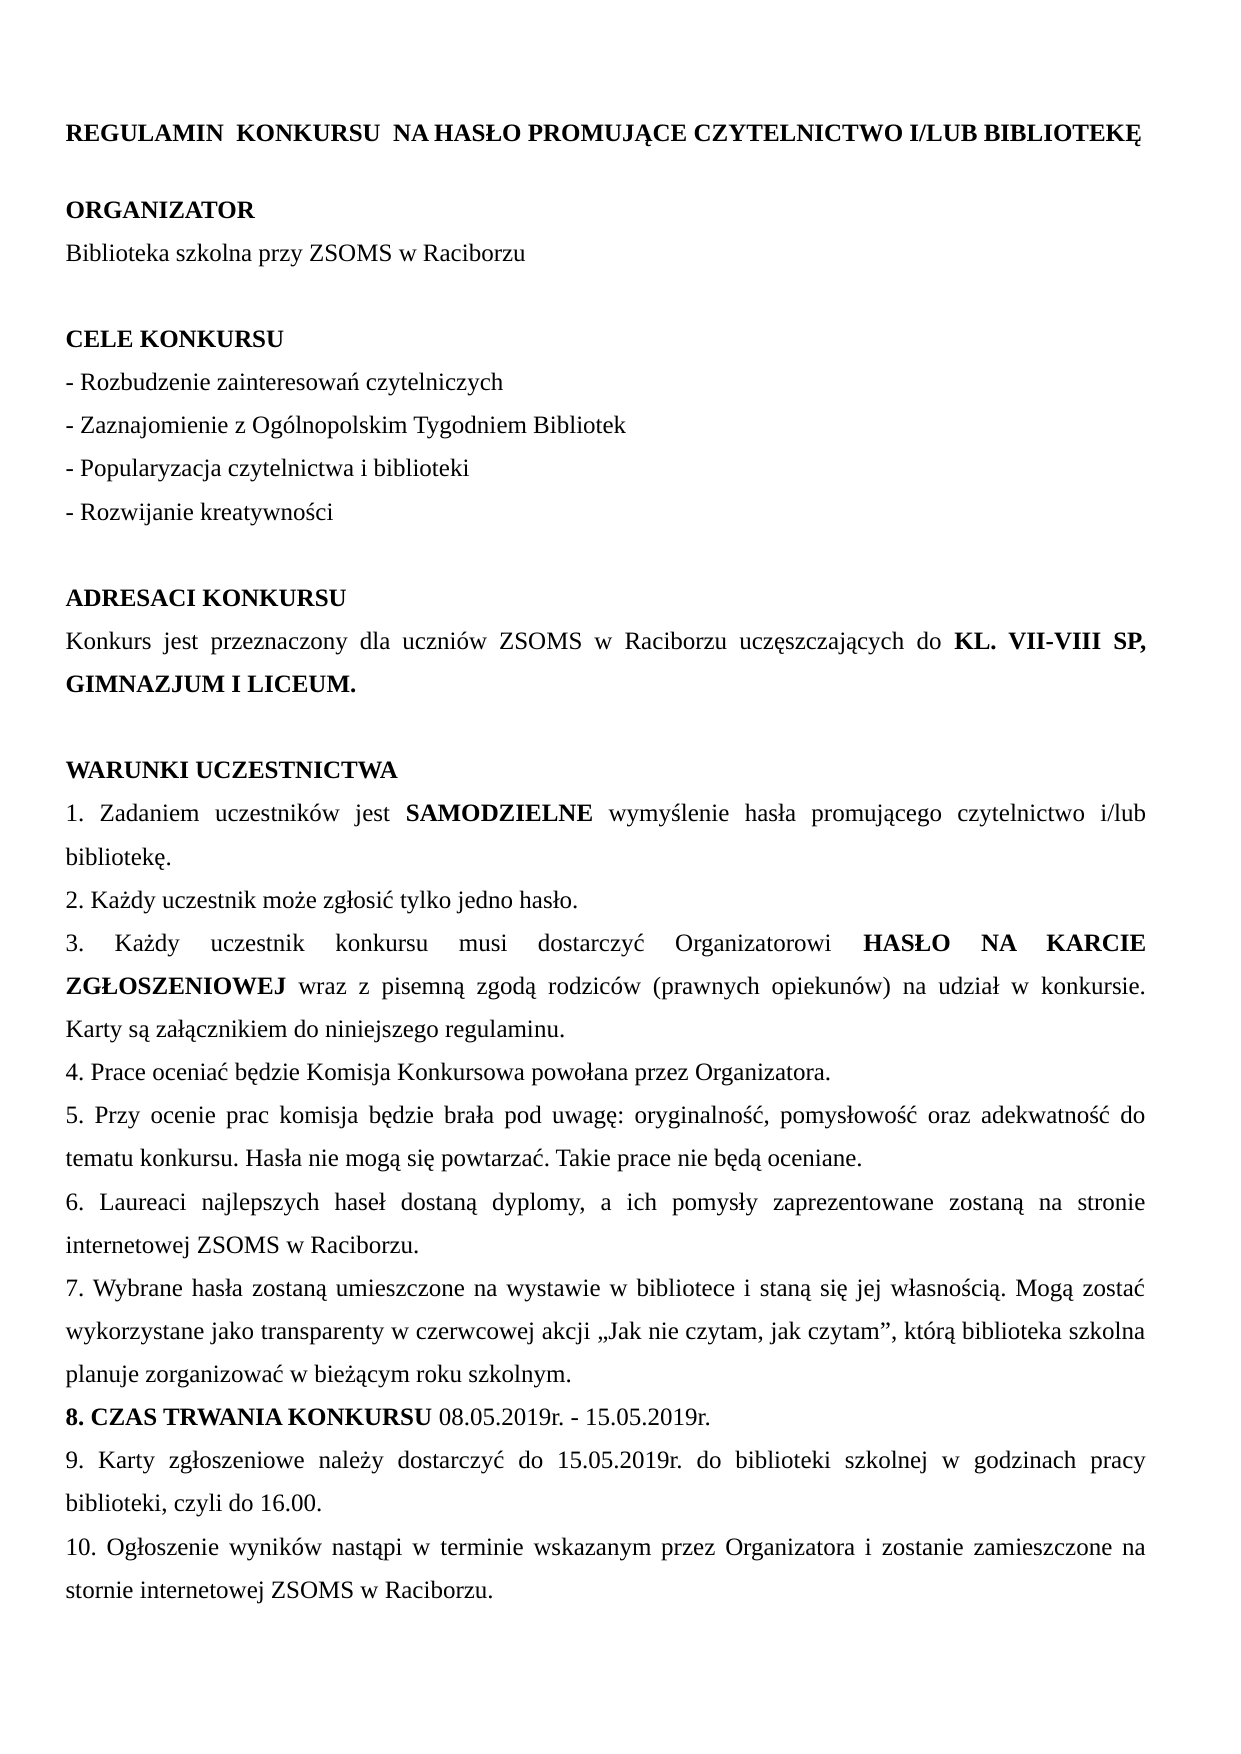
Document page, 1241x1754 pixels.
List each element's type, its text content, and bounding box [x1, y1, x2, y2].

text Konkurs jest przeznaczony dla uczniów ZSOMS w Raciborzu uczęszczających do KL. VII-VIII SP, GIMNAZJUM I LICEUM. [65, 626, 1146, 698]
text 3. Każdy uczestnik konkursu musi dostarczyć Organizatorowi HASŁO NA KARCIE ZGŁOSZENIOWEJ wraz z pisemną zgodą rodziców (prawnych opiekunów) na udział w konkursie. Karty są załącznikiem do niniejszego regulaminu. [65, 928, 1146, 1043]
text 5. Przy ocenie prac komisja będzie brała pod uwagę: oryginalność, pomysłowość oraz adekwatność do tematu konkursu. Hasła nie mogą się powtarzać. Takie prace nie będą oceniane. [65, 1100, 1146, 1172]
text ORGANIZATOR [65, 195, 1146, 223]
text 7. Wybrane hasła zostaną umieszczone na wystawie w bibliotece i staną się jej własnością. Mogą zostać wykorzystane jako transparenty w czerwcowej akcji „Jak nie czytam, jak czytam”, którą biblioteka szkolna planuje zorganizować w bieżącym roku szkolnym. [65, 1273, 1146, 1388]
text 2. Każdy uczestnik może zgłosić tylko jedno hasło. [65, 885, 1146, 913]
text 1. Zadaniem uczestników jest SAMODZIELNE wymyślenie hasła promującego czytelnictwo i/lub bibliotekę. [65, 798, 1146, 870]
text 4. Prace oceniać będzie Komisja Konkursowa powołana przez Organizatora. [65, 1057, 1146, 1086]
text 9. Karty zgłoszeniowe należy dostarczyć do 15.05.2019r. do biblioteki szkolnej w godzinach pracy biblioteki, czyli do 16.00. [65, 1445, 1146, 1517]
text 6. Laureaci najlepszych haseł dostaną dyplomy, a ich pomysły zaprezentowane zostaną na stronie internetowej ZSOMS w Raciborzu. [65, 1187, 1146, 1258]
text WARUNKI UCZESTNICTWA [65, 755, 1146, 784]
text ADRESACI KONKURSU [65, 583, 1146, 612]
text - Rozwijanie kreatywności [65, 497, 1146, 525]
text - Rozbudzenie zainteresowań czytelniczych [65, 367, 1146, 396]
text 8. CZAS TRWANIA KONKURSU 08.05.2019r. - 15.05.2019r. [65, 1402, 1146, 1431]
text - Zaznajomienie z Ogólnopolskim Tygodniem Bibliotek [65, 410, 1146, 439]
text Biblioteka szkolna przy ZSOMS w Raciborzu [65, 238, 1146, 267]
text 10. Ogłoszenie wyników nastąpi w terminie wskazanym przez Organizatora i zostanie zamieszczone na stornie internetowej ZSOMS w Raciborzu. [65, 1532, 1146, 1603]
text - Popularyzacja czytelnictwa i biblioteki [65, 453, 1146, 482]
text REGULAMIN KONKURSU NA HASŁO PROMUJĄCE CZYTELNICTWO I/LUB BIBLIOTEKĘ [65, 118, 1146, 147]
text CELE KONKURSU [65, 324, 1146, 353]
